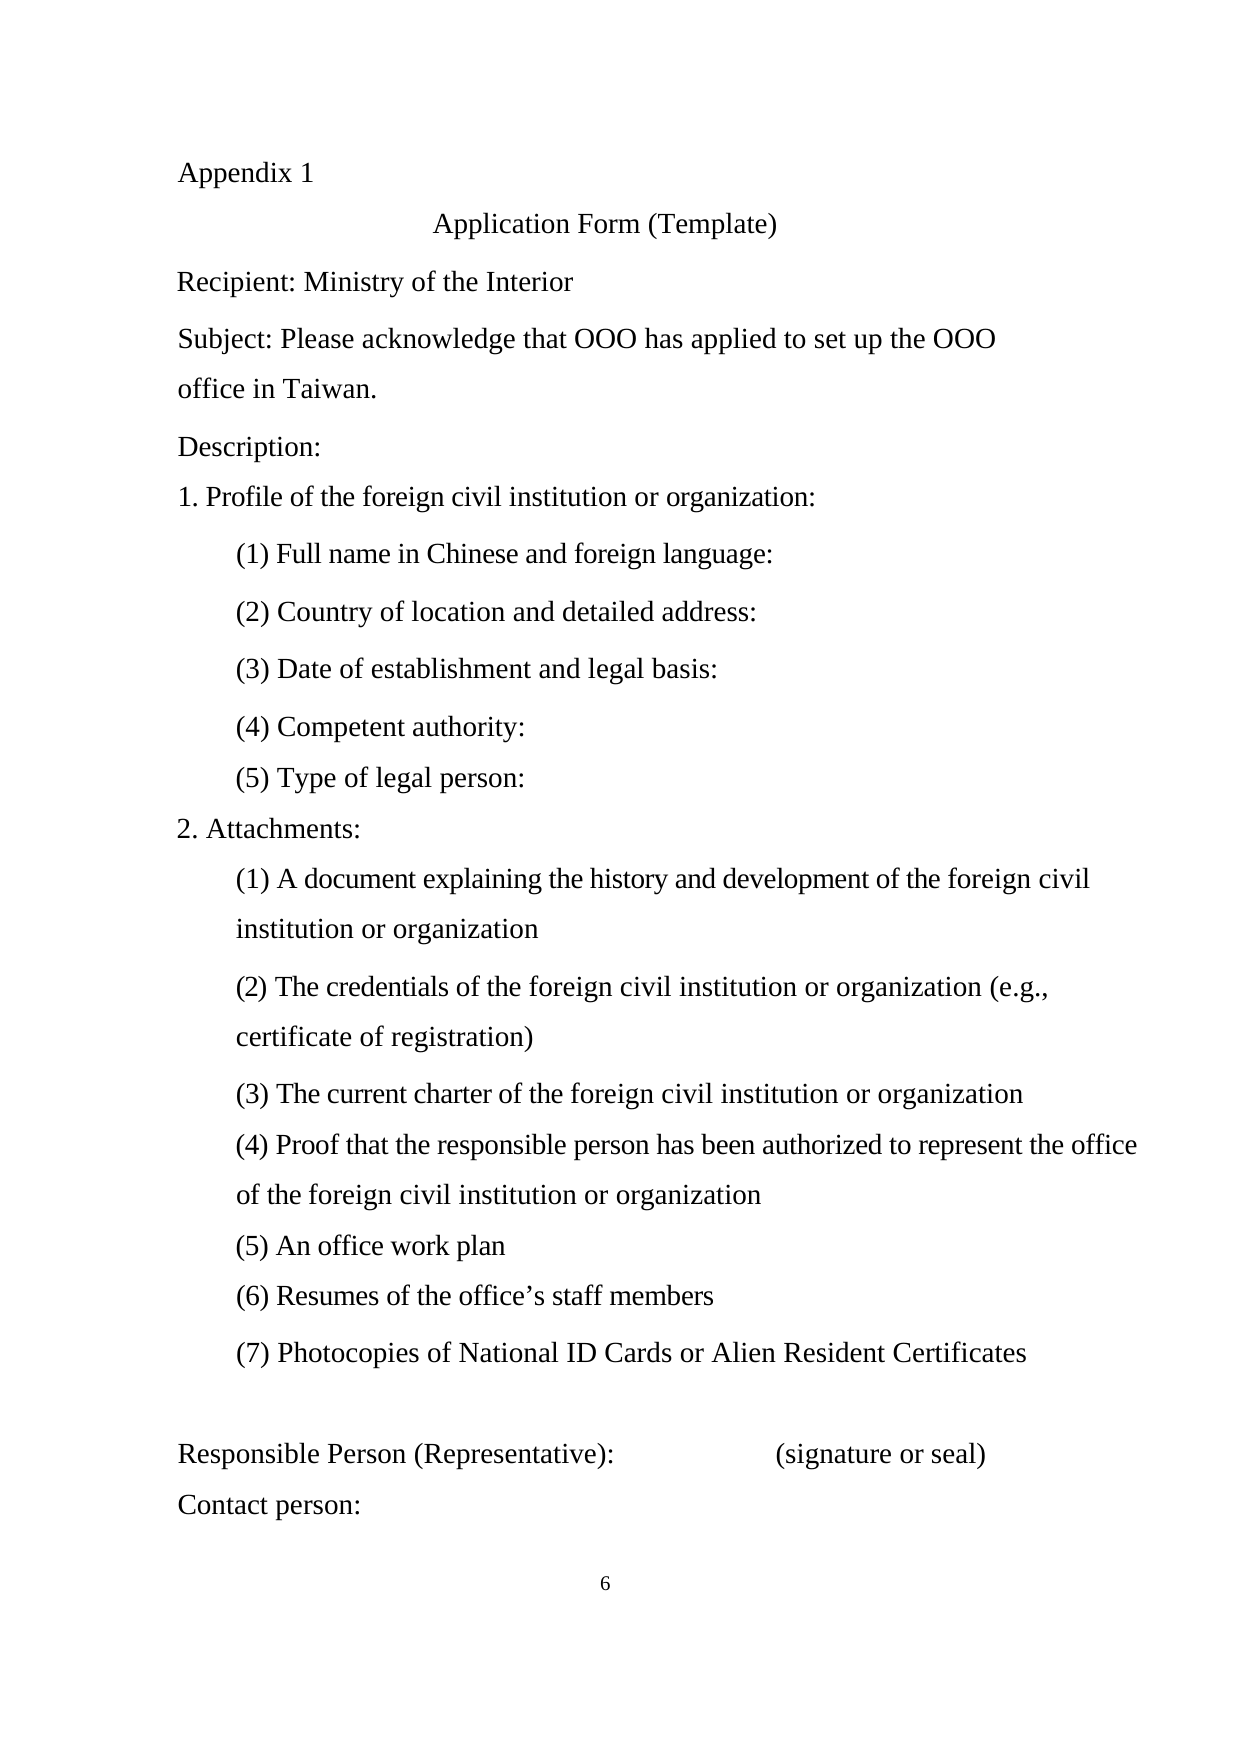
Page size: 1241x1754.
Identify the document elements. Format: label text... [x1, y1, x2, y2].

text (3) Date of establishment and legal basis: [236, 651, 760, 685]
text (3) The current charter of the foreign civil institution or organization [236, 1077, 1129, 1110]
text (5) An office work plan [235, 1228, 869, 1261]
text (1) A document explaining the history and development of the foreign civil institution or organization [236, 861, 1151, 945]
text Appendix 1 [177, 155, 1151, 188]
text 1. Profile of the foreign civil institution or organization: [177, 479, 1151, 513]
text (1) Full name in Chinese and foreign language: [236, 536, 1151, 570]
text (4) Competent authority: [236, 709, 760, 742]
text (5) Type of legal person: [177, 760, 642, 793]
text Contact person: [177, 1487, 1070, 1521]
text (2) Country of location and detailed address: [236, 594, 760, 627]
text Subject: Please acknowledge that OOO has applied to set up the OOO office in Taiwan. [177, 321, 1026, 405]
text Recipient: Ministry of the Interior [176, 264, 1026, 297]
text Responsible Person (Representative): (signature or seal) [177, 1437, 1070, 1470]
text (6) Resumes of the office’s staff members [236, 1278, 1151, 1311]
text (4) Proof that the responsible person has been authorized to represent the office of the foreign civil institution or organization [235, 1127, 1158, 1211]
text Description: [177, 429, 717, 462]
text (2) The credentials of the foreign civil institution or organization (e.g., certificate of registration) [236, 969, 1158, 1053]
text (7) Photocopies of National ID Cards or Alien Resident Certificates [236, 1335, 1151, 1368]
text Application Form (Template) [58, 207, 1151, 240]
text 2. Attachments: [58, 811, 374, 844]
